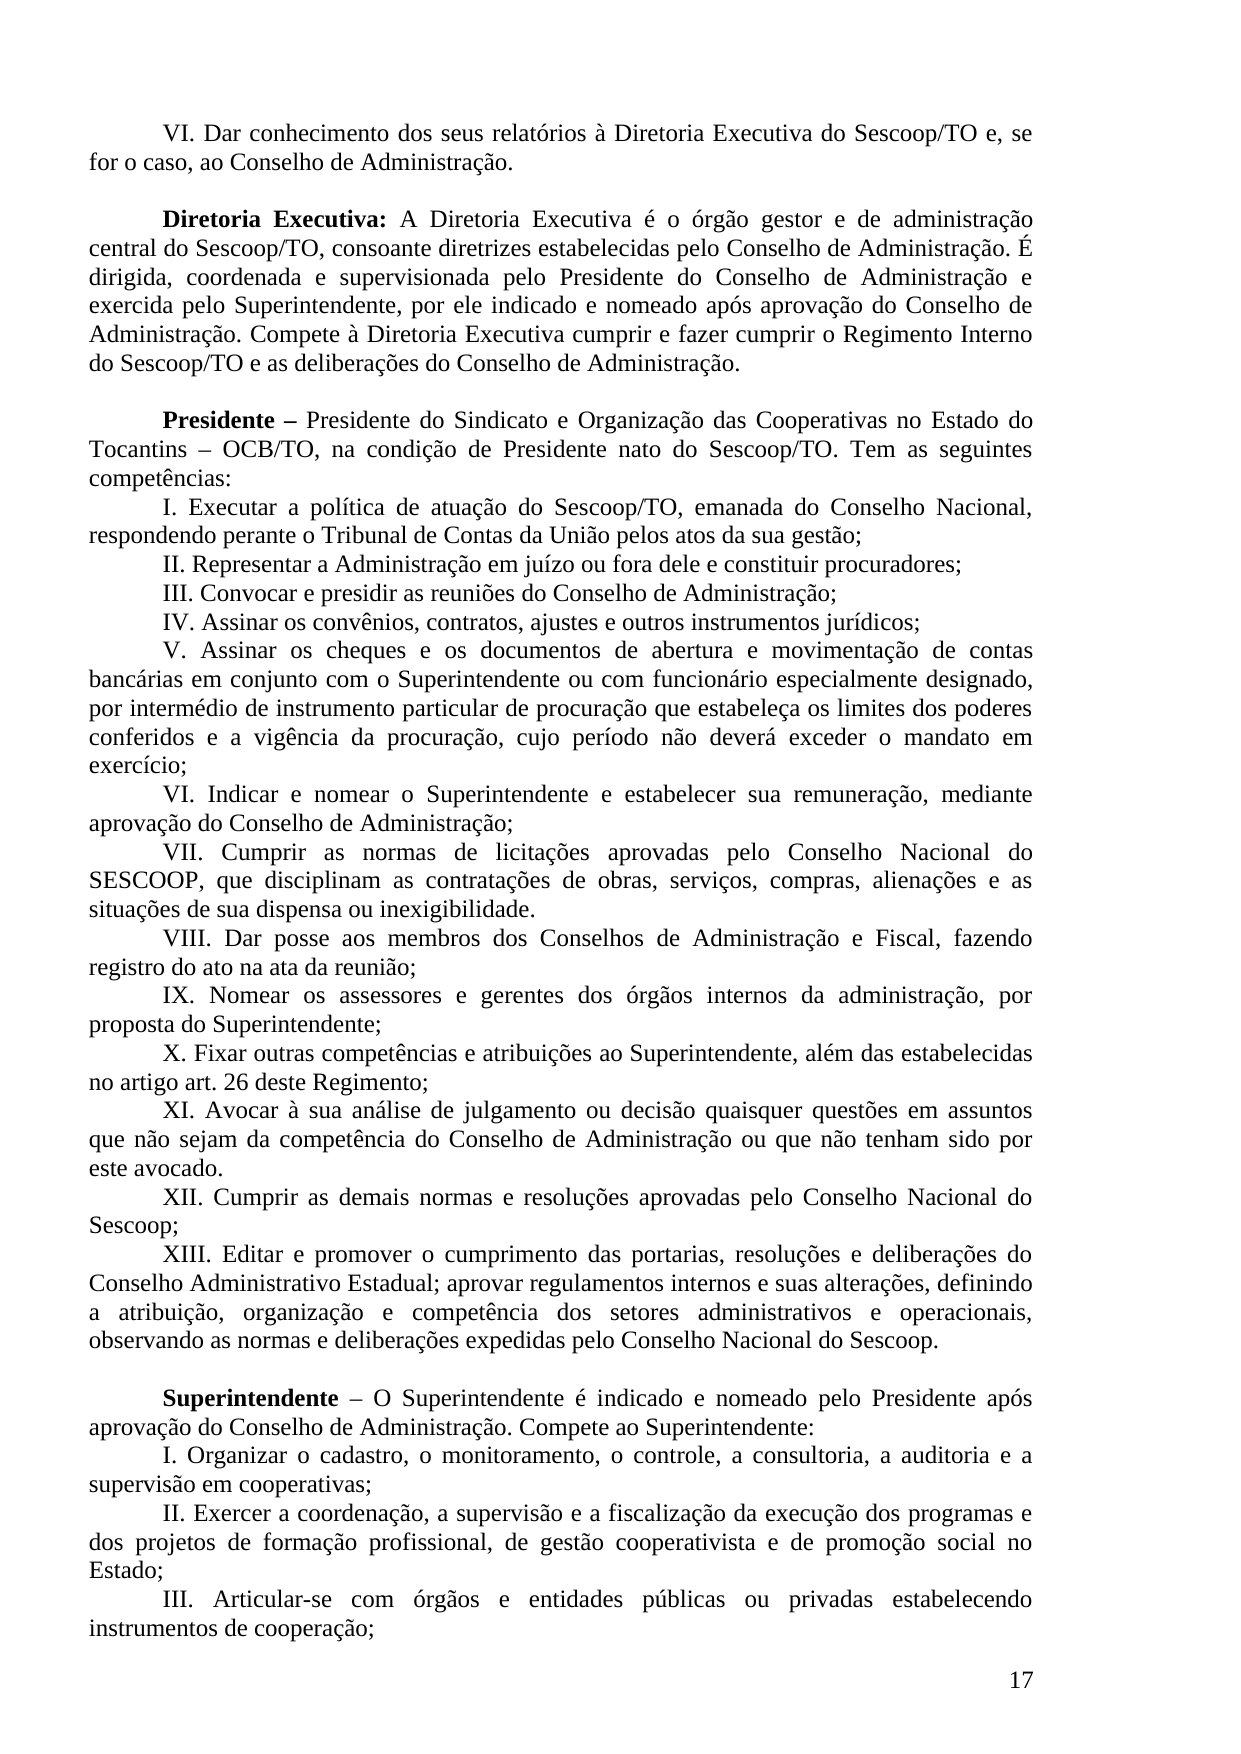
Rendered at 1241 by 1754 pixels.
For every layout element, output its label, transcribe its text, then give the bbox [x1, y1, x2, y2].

text XI. Avocar à sua análise de julgamento ou decisão quaisquer questões em assuntos que não sejam da competência do Conselho de Administração ou que não tenham sido por este avocado. [89, 1096, 1034, 1182]
text I. Organizar o cadastro, o monitoramento, o controle, a consultoria, a auditoria e a supervisão em cooperativas; [89, 1441, 1034, 1498]
text Superintendente – O Superintendente é indicado e nomeado pelo Presidente após aprovação do Conselho de Administração. Compete ao Superintendente: [89, 1383, 1034, 1441]
text X. Fixar outras competências e atribuições ao Superintendente, além das estabelecidas no artigo art. 26 deste Regimento; [89, 1038, 1034, 1096]
text III. Convocar e presidir as reuniões do Conselho de Administração; [89, 578, 1034, 607]
text IX. Nomear os assessores e gerentes dos órgãos internos da administração, por proposta do Superintendente; [89, 981, 1034, 1038]
text VIII. Dar posse aos membros dos Conselhos de Administração e Fiscal, fazendo registro do ato na ata da reunião; [89, 923, 1034, 981]
text II. Exercer a coordenação, a supervisão e a fiscalização da execução dos programas e dos projetos de formação profissional, de gestão cooperativista e de promoção social no Estado; [89, 1498, 1034, 1584]
text XIII. Editar e promover o cumprimento das portarias, resoluções e deliberações do Conselho Administrativo Estadual; aprovar regulamentos internos e suas alterações, definindo a atribuição, organização e competência dos setores administrativos e operacionais, observando as normas e deliberações expedidas pelo Conselho Nacional do Sescoop. [89, 1239, 1034, 1354]
text XII. Cumprir as demais normas e resoluções aprovadas pelo Conselho Nacional do Sescoop; [89, 1182, 1034, 1239]
text Presidente – Presidente do Sindicato e Organização das Cooperativas no Estado do Tocantins – OCB/TO, na condição de Presidente nato do Sescoop/TO. Tem as seguintes competências: [89, 406, 1034, 492]
text IV. Assinar os convênios, contratos, ajustes e outros instrumentos jurídicos; [89, 607, 1034, 636]
text V. Assinar os cheques e os documentos de abertura e movimentação de contas bancárias em conjunto com o Superintendente ou com funcionário especialmente designado, por intermédio de instrumento particular de procuração que estabeleça os limites dos poderes conferidos e a vigência da procuração, cujo período não deverá exceder o mandato em exercício; [89, 636, 1034, 779]
text I. Executar a política de atuação do Sescoop/TO, emanada do Conselho Nacional, respondendo perante o Tribunal de Contas da União pelos atos da sua gestão; [89, 492, 1034, 549]
text II. Representar a Administração em juízo ou fora dele e constituir procuradores; [89, 549, 1034, 578]
text Diretoria Executiva: A Diretoria Executiva é o órgão gestor e de administração central do Sescoop/TO, consoante diretrizes estabelecidas pelo Conselho de Administração. É dirigida, coordenada e supervisionada pelo Presidente do Conselho de Administração e exercida pelo Superintendente, por ele indicado e nomeado após aprovação do Conselho de Administração. Compete à Diretoria Executiva cumprir e fazer cumprir o Regimento Interno do Sescoop/TO e as deliberações do Conselho de Administração. [89, 204, 1034, 377]
text VII. Cumprir as normas de licitações aprovadas pelo Conselho Nacional do SESCOOP, que disciplinam as contratações de obras, serviços, compras, alienações e as situações de sua dispensa ou inexigibilidade. [89, 837, 1034, 923]
text VI. Dar conhecimento dos seus relatórios à Diretoria Executiva do Sescoop/TO e, se for o caso, ao Conselho de Administração. [89, 118, 1034, 176]
text III. Articular-se com órgãos e entidades públicas ou privadas estabelecendo instrumentos de cooperação; [89, 1584, 1034, 1642]
text VI. Indicar e nomear o Superintendente e estabelecer sua remuneração, mediante aprovação do Conselho de Administração; [89, 779, 1034, 837]
